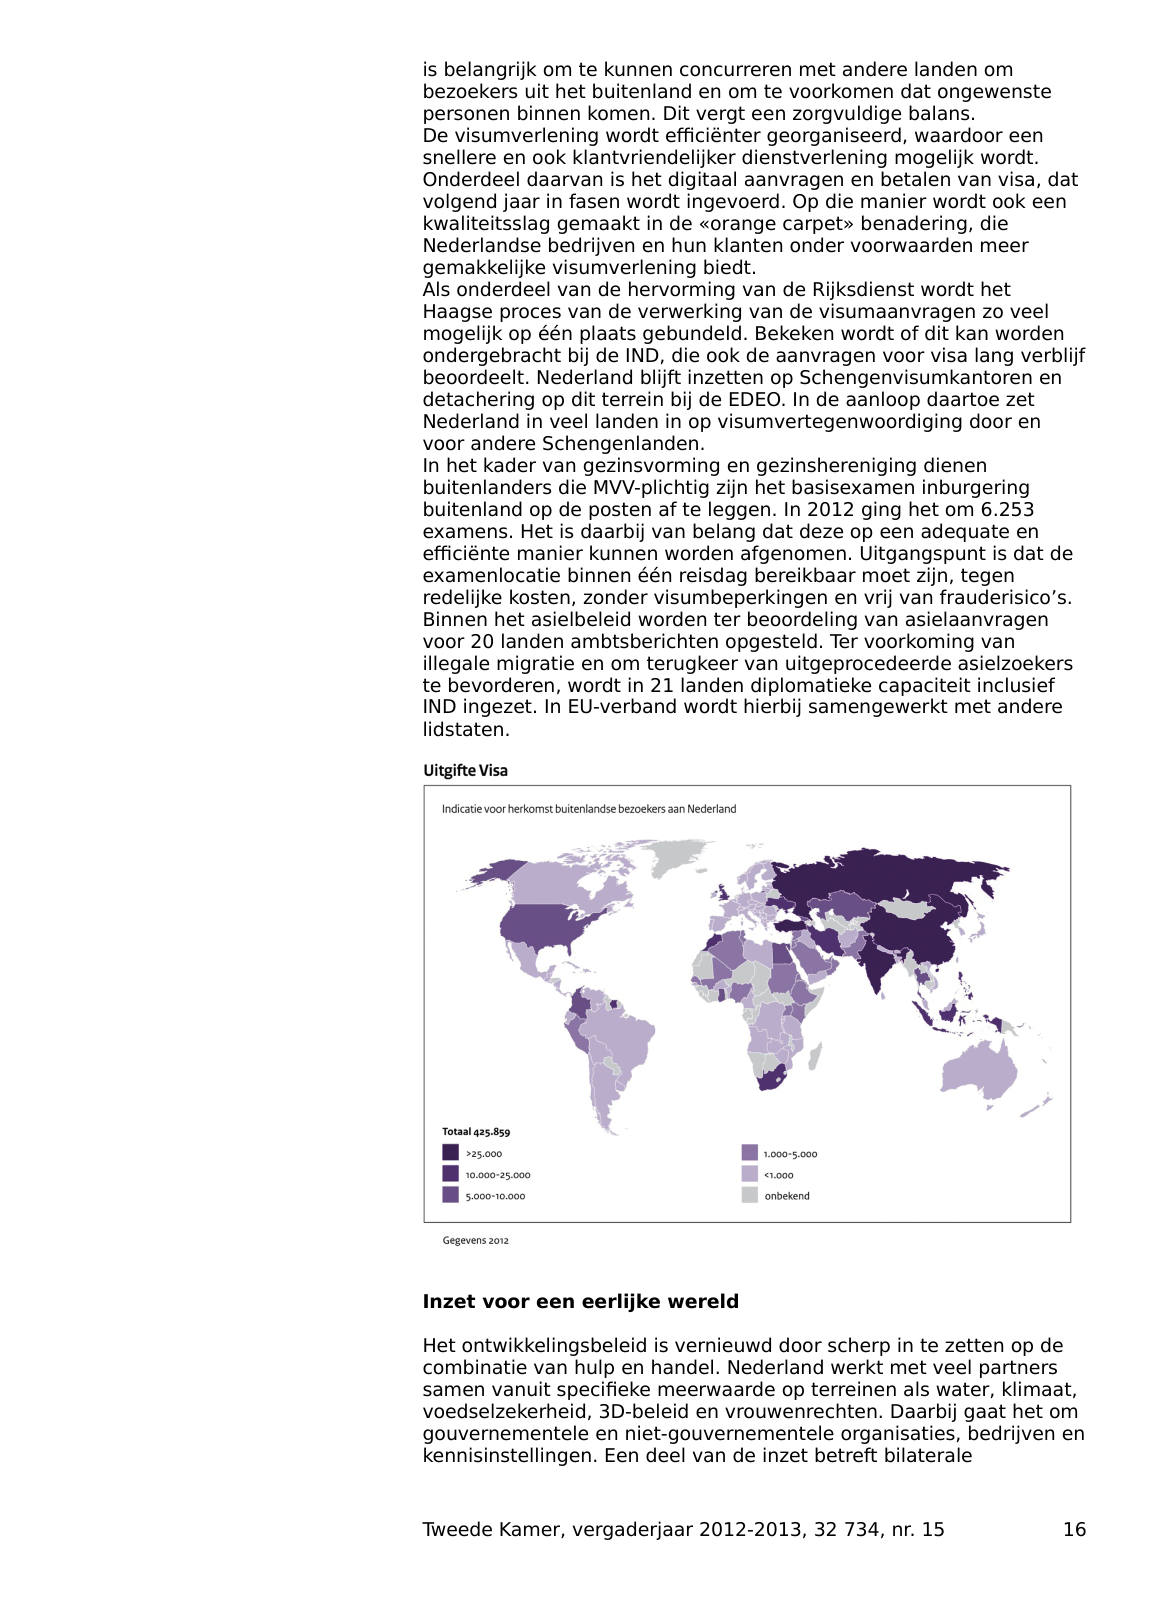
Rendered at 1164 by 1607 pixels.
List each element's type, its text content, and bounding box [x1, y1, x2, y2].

subtitle Inzet voor een eerlijke wereld [422, 1291, 1087, 1313]
text Binnen het asielbeleid worden ter beoordeling van asielaanvragen voor 20 landen ambtsberichten opgesteld. Ter voorkoming van illegale migratie en om terugkeer van uitgeprocedeerde asielzoekers te bevorderen, wordt in 21 landen diplomatieke capaciteit inclusief IND ingezet. In EU-verband wordt hierbij samengewerkt met andere lidstaten. [422, 608, 1087, 740]
text Het ontwikkelingsbeleid is vernieuwd door scherp in te zetten op de combinatie van hulp en handel. Nederland werkt met veel partners samen vanuit specifieke meerwaarde op terreinen als water, klimaat, voedselzekerheid, 3D-beleid en vrouwenrechten. Daarbij gaat het om gouvernementele en niet-gouvernementele organisaties, bedrijven en kennisinstellingen. Een deel van de inzet betreft bilaterale [422, 1335, 1087, 1467]
text In het kader van gezinsvorming en gezinshereniging dienen buitenlanders die MVV-plichtig zijn het basisexamen inburgering buitenland op de posten af te leggen. In 2012 ging het om 6.253 examens. Het is daarbij van belang dat deze op een adequate en efficiënte manier kunnen worden afgenomen. Uitgangspunt is dat de examenlocatie binnen één reisdag bereikbaar moet zijn, tegen redelijke kosten, zonder visumbeperkingen en vrij van frauderisico’s. [422, 455, 1087, 608]
text De visumverlening wordt efficiënter georganiseerd, waardoor een snellere en ook klantvriendelijker dienstverlening mogelijk wordt. Onderdeel daarvan is het digitaal aanvragen en betalen van visa, dat volgend jaar in fasen wordt ingevoerd. Op die manier wordt ook een kwaliteitsslag gemaakt in de «orange carpet» benadering, die Nederlandse bedrijven en hun klanten onder voorwaarden meer gemakkelijke visumverlening biedt. [422, 125, 1087, 279]
text Als onderdeel van de hervorming van de Rijksdienst wordt het Haagse proces van de verwerking van de visumaanvragen zo veel mogelijk op één plaats gebundeld. Bekeken wordt of dit kan worden ondergebracht bij de IND, die ook de aanvragen voor visa lang verblijf beoordeelt. Nederland blijft inzetten op Schengenvisumkantoren en detachering op dit terrein bij de EDEO. In de aanloop daartoe zet Nederland in veel landen in op visumvertegenwoordiging door en voor andere Schengenlanden. [422, 279, 1087, 455]
text is belangrijk om te kunnen concurreren met andere landen om bezoekers uit het buitenland en om te voorkomen dat ongewenste personen binnen komen. Dit vergt een zorgvuldige balans. [422, 59, 1087, 125]
picture [422, 762, 1072, 1247]
